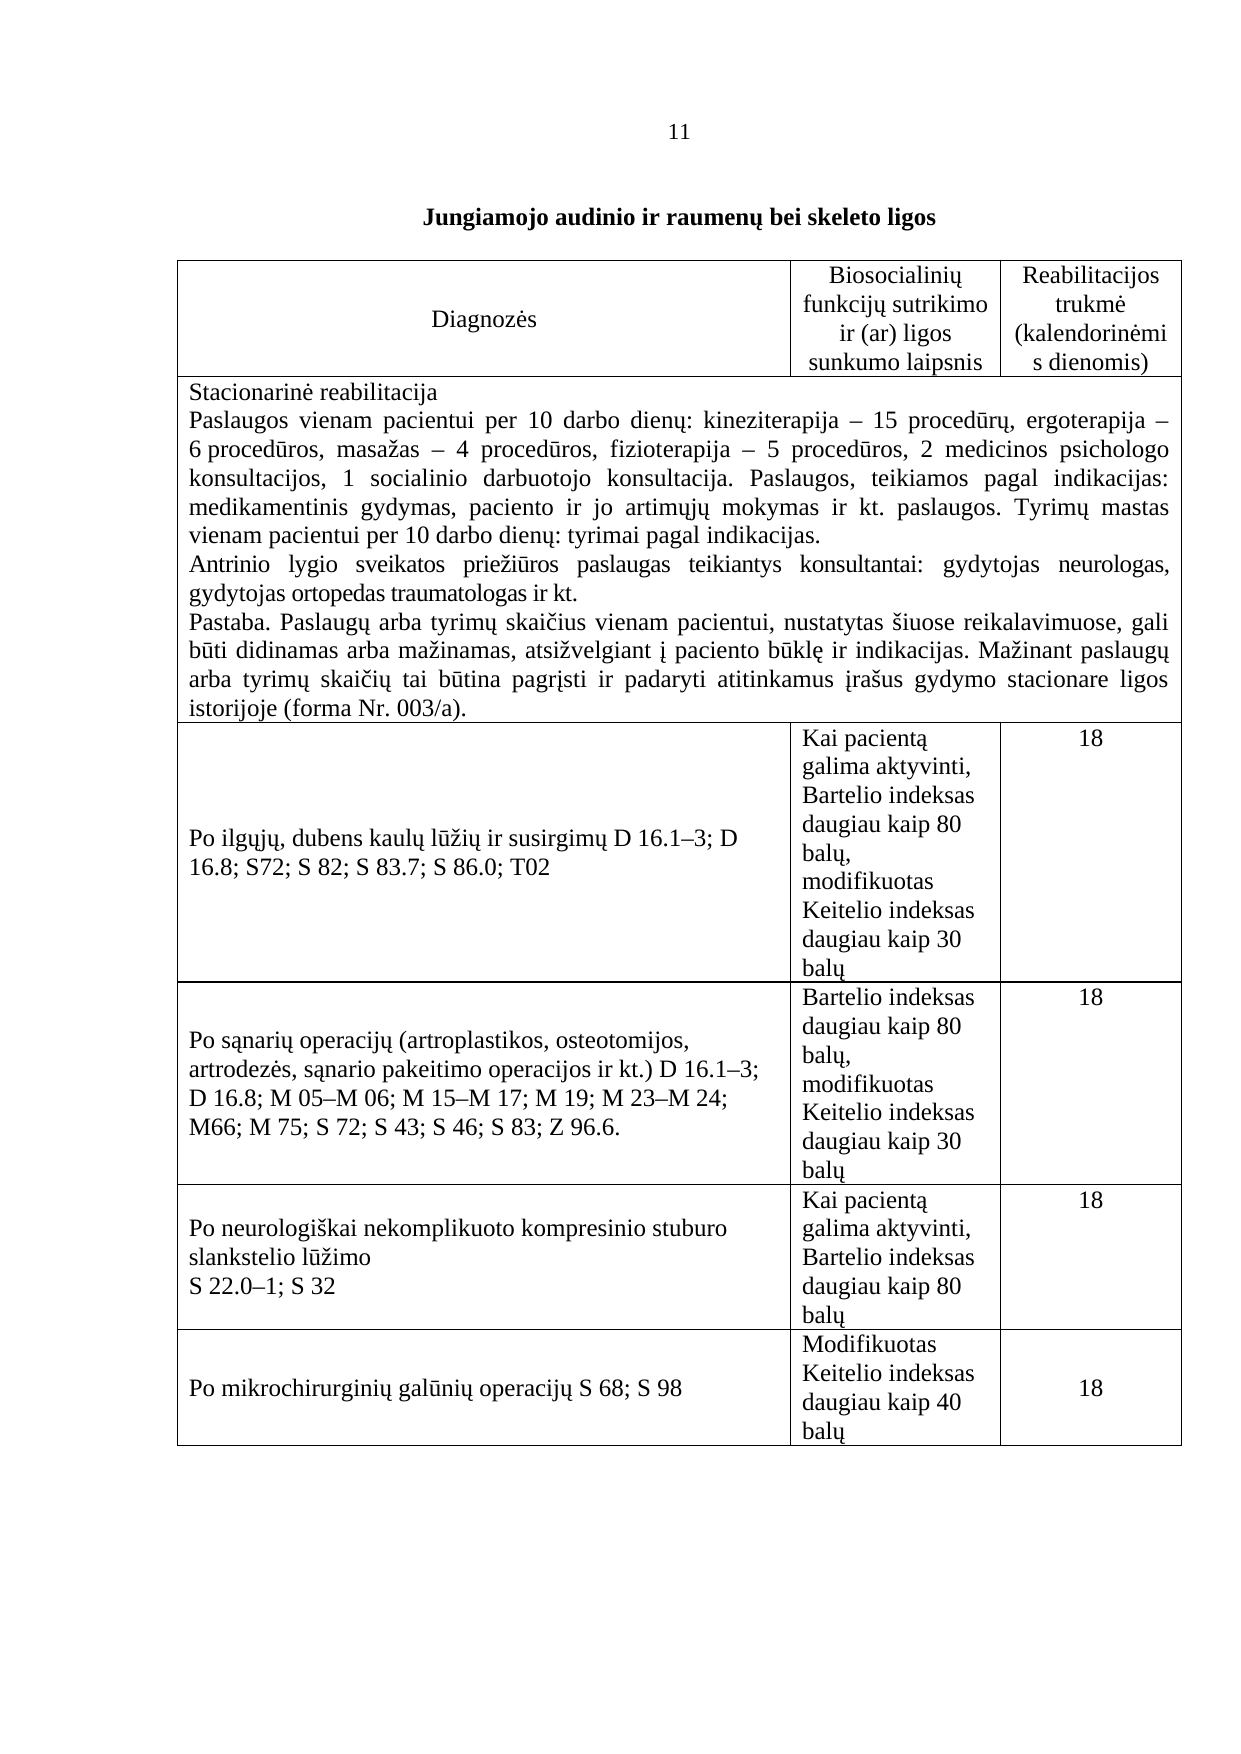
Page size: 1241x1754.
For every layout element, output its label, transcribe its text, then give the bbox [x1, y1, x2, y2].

table_cell Po sąnarių operacijų (artroplastikos, osteotomijos, artrodezės, sąnario pakeitimo operacijos ir kt.) D 16.1–3; D 16.8; M 05–M 06; M 15–M 17; M 19; M 23–M 24; M66; M 75; S 72; S 43; S 46; S 83; Z 96.6. [178, 983, 790, 1184]
table_cell 18 [1001, 1330, 1181, 1444]
table_cell Bartelio indeksas daugiau kaip 80 balų, modifikuotas Keitelio indeksas daugiau kaip 30 balų [791, 983, 1000, 1184]
table_cell 18 [1001, 723, 1181, 981]
table_cell 18 [1001, 983, 1181, 1184]
table_cell Modifikuotas Keitelio indeksas daugiau kaip 40 balų [791, 1330, 1000, 1444]
table_header Biosocialinių funkcijų sutrikimo ir (ar) ligos sunkumo laipsnis [791, 261, 1000, 376]
table_cell Stacionarinė reabilitacija Paslaugos vienam pacientui per 10 darbo dienų: kineziterapija – 15 procedūrų, ergoterapija – 6 procedūros, masažas – 4 procedūros, fizioterapija – 5 procedūros, 2 medicinos psichologo konsultacijos, 1 socialinio darbuotojo konsultacija. Paslaugos, teikiamos pagal indikacijas: medikamentinis gydymas, paciento ir jo artimųjų mokymas ir kt. paslaugos. Tyrimų mastas vienam pacientui per 10 darbo dienų: tyrimai pagal indikacijas. Antrinio lygio sveikatos priežiūros paslaugas teikiantys konsultantai: gydytojas neurologas, gydytojas ortopedas traumatologas ir kt. Pastaba. Paslaugų arba tyrimų skaičius vienam pacientui, nustatytas šiuose reikalavimuose, gali būti didinamas arba mažinamas, atsižvelgiant į paciento būklę ir indikacijas. Mažinant paslaugų arba tyrimų skaičių tai būtina pagrįsti ir padaryti atitinkamus įrašus gydymo stacionare ligos istorijoje (forma Nr. 003/a). [178, 377, 1181, 722]
table_header Diagnozės [178, 261, 790, 376]
table_cell Kai pacientą galima aktyvinti, Bartelio indeksas daugiau kaip 80 balų [791, 1185, 1000, 1328]
table_header Reabilitacijos trukmė (kalendorinėmis dienomis) [1001, 261, 1181, 376]
table_cell Po neurologiškai nekomplikuoto kompresinio stuburo slankstelio lūžimo S 22.0–1; S 32 [178, 1185, 790, 1328]
text Jungiamojo audinio ir raumenų bei skeleto ligos [177, 202, 1181, 231]
table_cell Po mikrochirurginių galūnių operacijų S 68; S 98 [178, 1330, 790, 1444]
table_cell Po ilgųjų, dubens kaulų lūžių ir susirgimų D 16.1–3; D 16.8; S72; S 82; S 83.7; S 86.0; T02 [178, 723, 790, 981]
table_cell Kai pacientą galima aktyvinti, Bartelio indeksas daugiau kaip 80 balų, modifikuotas Keitelio indeksas daugiau kaip 30 balų [791, 723, 1000, 981]
table_cell 18 [1001, 1185, 1181, 1328]
